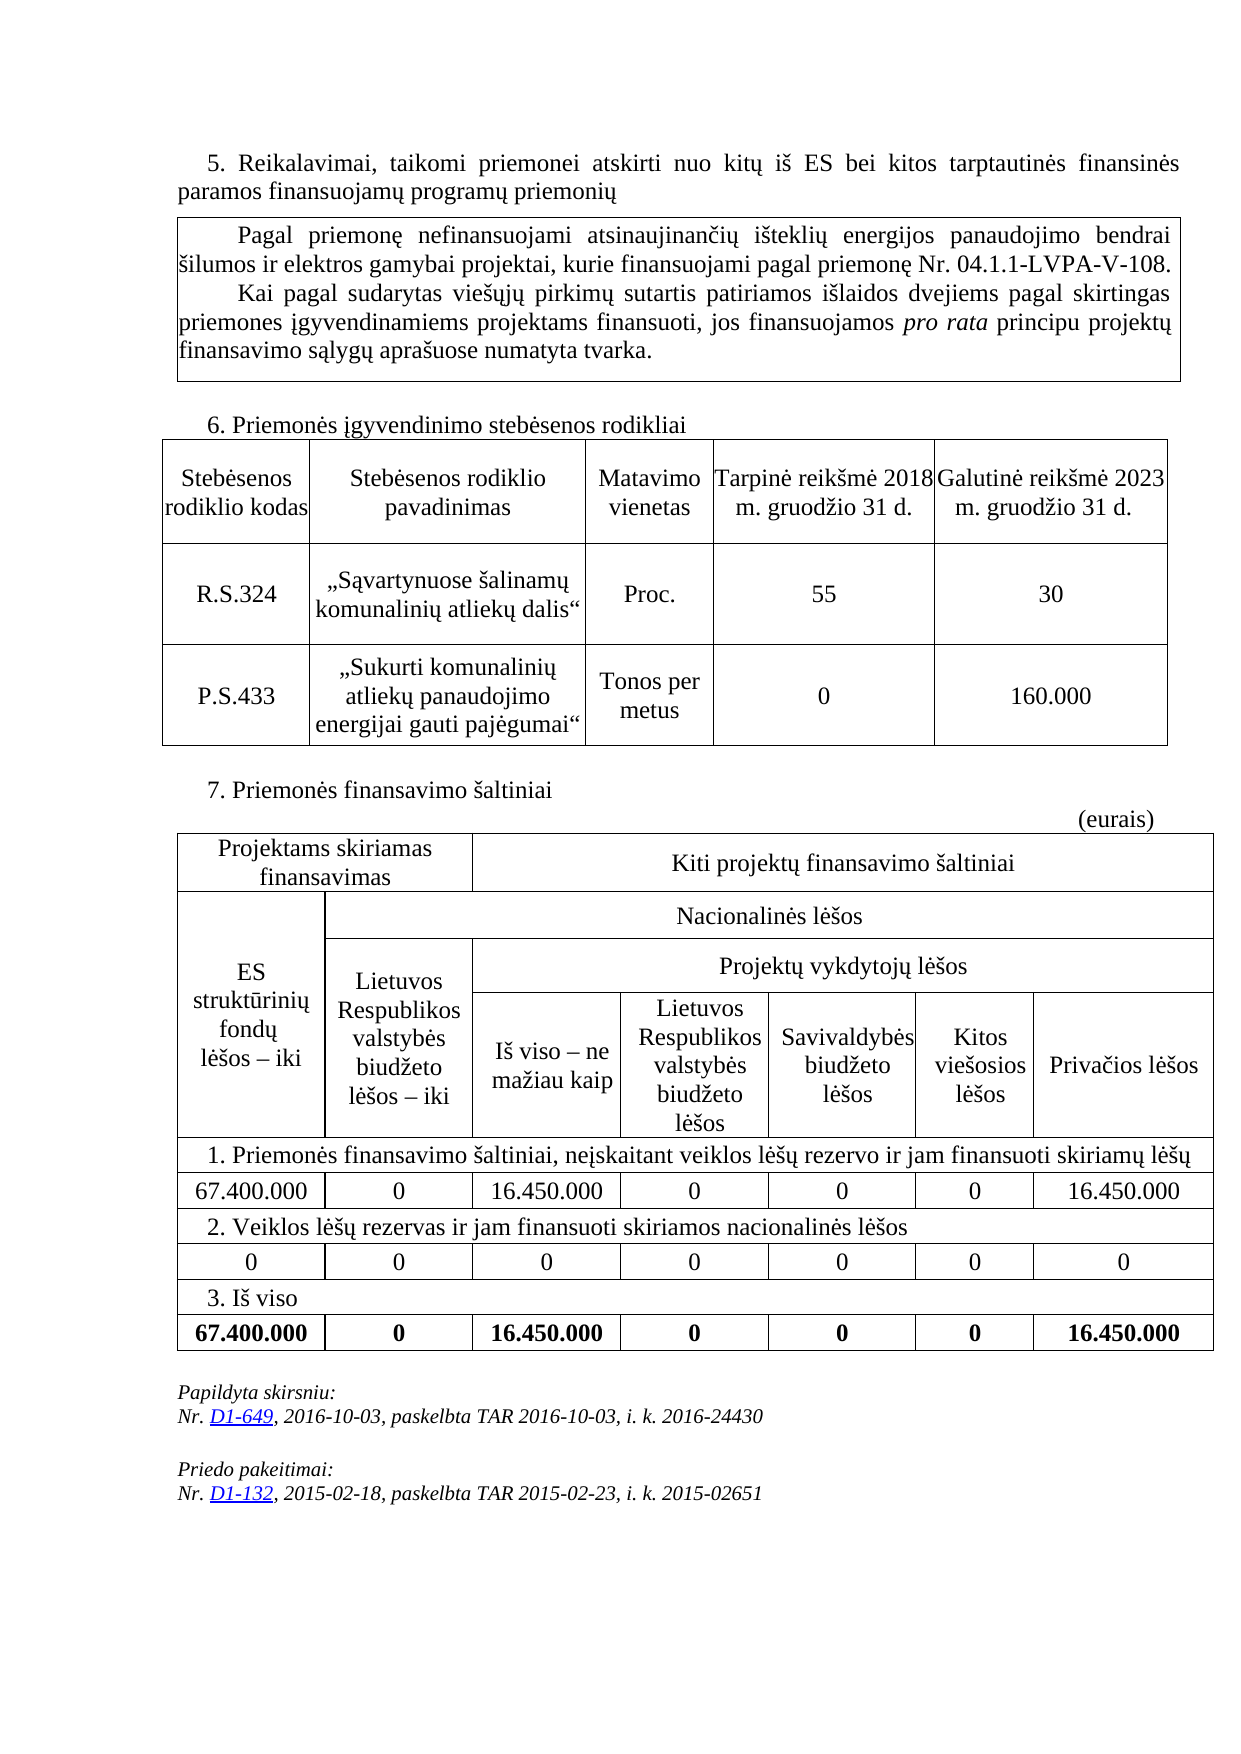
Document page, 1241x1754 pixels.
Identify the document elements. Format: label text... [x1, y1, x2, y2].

table_cell ES struktūrinių fondų lėšos – iki [178, 892, 324, 1137]
table_cell 0 [326, 1315, 472, 1350]
text Nr. D1-649, 2016-10-03, paskelbta TAR 2016-10-03, i. k. 2016-24430 [177, 1404, 1181, 1428]
table_cell 3. Iš viso [178, 1280, 1213, 1314]
table_header Kiti projektų finansavimo šaltiniai [473, 834, 1213, 891]
table_cell 0 [621, 1244, 768, 1279]
table_cell 1. Priemonės finansavimo šaltiniai, neįskaitant veiklos lėšų rezervo ir jam finansuoti skiriamų lėšų [178, 1138, 1213, 1172]
table_cell Savivaldybės biudžeto lėšos [769, 993, 915, 1137]
table_cell 16.450.000 [1034, 1315, 1213, 1350]
table_cell Lietuvos Respublikos valstybės biudžeto lėšos [621, 993, 768, 1137]
table_cell 0 [621, 1173, 768, 1208]
table_cell 0 [714, 645, 934, 745]
table_cell 0 [1034, 1244, 1213, 1279]
text Pagal priemonę nefinansuojami atsinaujinančių išteklių energijos panaudojimo bendrai šilumos ir elektros gamybai projektai, kurie finansuojami pagal priemonę Nr. 04.1.1-LVPA-V-108. [178, 218, 1180, 275]
text (eurais) [177, 804, 1181, 832]
table_header Matavimo vienetas [586, 440, 713, 543]
table_cell Proc. [586, 544, 713, 644]
table_cell 30 [935, 544, 1167, 644]
table_header Stebėsenos rodiklio kodas [163, 440, 309, 543]
table_cell 67.400.000 [178, 1173, 324, 1208]
table_header Projektams skiriamas finansavimas [178, 834, 472, 891]
table_cell Kitos viešosios lėšos [916, 993, 1033, 1137]
table_cell 0 [769, 1244, 915, 1279]
table_cell 160.000 [935, 645, 1167, 745]
table_cell Projektų vykdytojų lėšos [473, 939, 1213, 992]
table_cell 0 [326, 1244, 472, 1279]
table_header Stebėsenos rodiklio pavadinimas [310, 440, 585, 543]
table_cell 0 [916, 1173, 1033, 1208]
table_cell 0 [769, 1315, 915, 1350]
text Nr. D1-132, 2015-02-18, paskelbta TAR 2015-02-23, i. k. 2015-02651 [177, 1481, 1181, 1504]
table_cell Tonos per metus [586, 645, 713, 745]
text Papildyta skirsniu: [177, 1379, 1181, 1404]
text Priedo pakeitimai: [177, 1456, 1181, 1481]
text 7. Priemonės finansavimo šaltiniai [177, 775, 1181, 804]
table_cell 0 [916, 1244, 1033, 1279]
table_cell „Sąvartynuose šalinamų komunalinių atliekų dalis“ [310, 544, 585, 644]
table_cell „Sukurti komunalinių atliekų panaudojimo energijai gauti pajėgumai“ [310, 645, 585, 745]
text 5. Reikalavimai, taikomi priemonei atskirti nuo kitų iš ES bei kitos tarptautinės finansinės paramos finansuojamų programų priemonių [177, 148, 1181, 205]
table_cell 0 [769, 1173, 915, 1208]
table_cell 0 [916, 1315, 1033, 1350]
table_cell 55 [714, 544, 934, 644]
table_cell 0 [473, 1244, 620, 1279]
table_cell P.S.433 [163, 645, 309, 745]
table_cell 16.450.000 [473, 1315, 620, 1350]
table_cell 0 [326, 1173, 472, 1208]
table_cell Iš viso – ne mažiau kaip [473, 993, 620, 1137]
table_cell 0 [621, 1315, 768, 1350]
table_cell Nacionalinės lėšos [326, 892, 1213, 938]
table_cell 16.450.000 [1034, 1173, 1213, 1208]
table_header Galutinė reikšmė 2023 m. gruodžio 31 d. [935, 440, 1167, 543]
table_header Tarpinė reikšmė 2018 m. gruodžio 31 d. [714, 440, 934, 543]
text 6. Priemonės įgyvendinimo stebėsenos rodikliai [177, 411, 1181, 439]
table_cell 2. Veiklos lėšų rezervas ir jam finansuoti skiriamos nacionalinės lėšos [178, 1209, 1213, 1243]
table_cell Privačios lėšos [1034, 993, 1213, 1137]
table_cell 16.450.000 [473, 1173, 620, 1208]
table_cell 0 [178, 1244, 324, 1279]
table_cell Lietuvos Respublikos valstybės biudžeto lėšos – iki [326, 939, 472, 1137]
table_cell R.S.324 [163, 544, 309, 644]
table_cell 67.400.000 [178, 1315, 324, 1350]
text Kai pagal sudarytas viešųjų pirkimų sutartis patiriamos išlaidos dvejiems pagal skirtingas priemones įgyvendinamiems projektams finansuoti, jos finansuojamos pro rata principu projektų finansavimo sąlygų aprašuose numatyta tvarka. [178, 275, 1180, 381]
